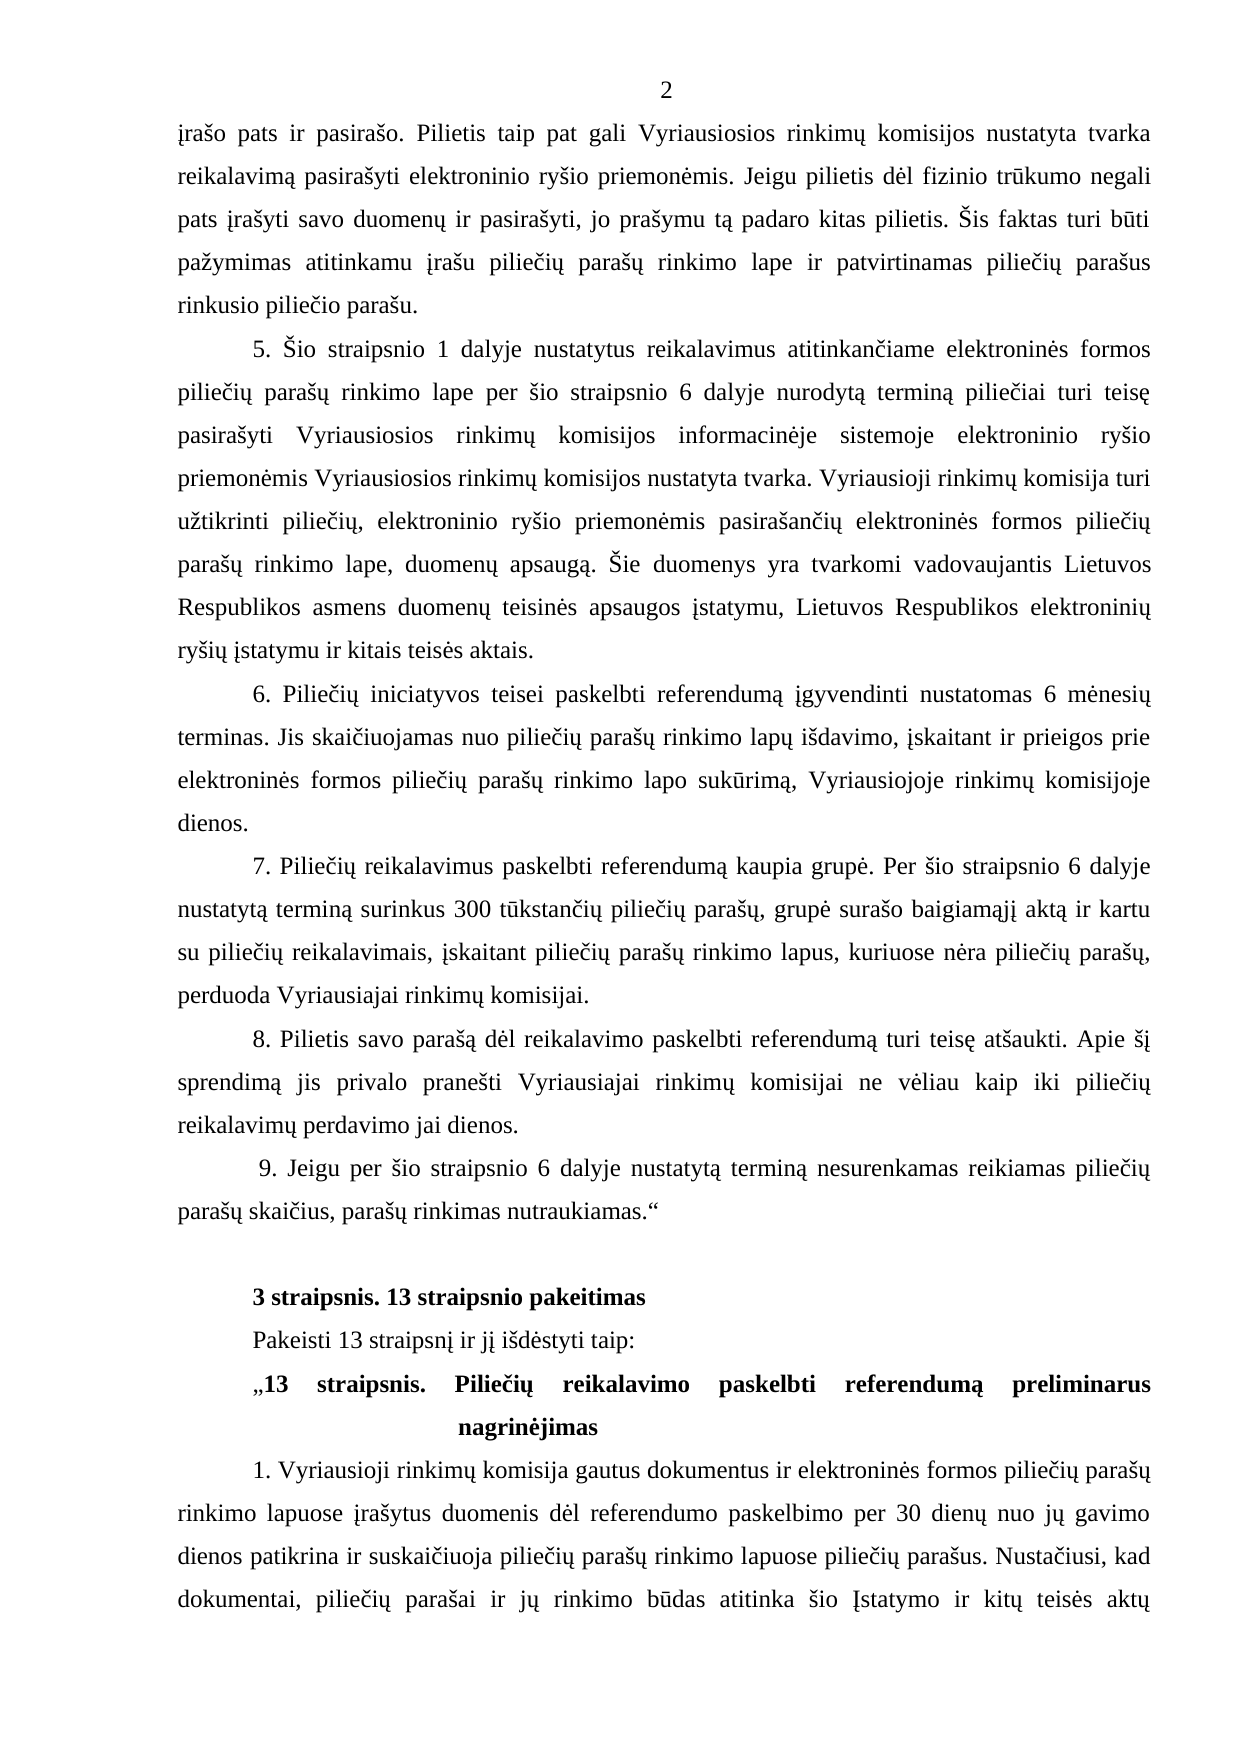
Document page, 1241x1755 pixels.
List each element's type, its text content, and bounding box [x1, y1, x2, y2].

text 6. Piliečių iniciatyvos teisei paskelbti referendumą įgyvendinti nustatomas 6 mėnesių terminas. Jis skaičiuojamas nuo piliečių parašų rinkimo lapų išdavimo, įskaitant ir prieigos prie elektroninės formos piliečių parašų rinkimo lapo sukūrimą, Vyriausiojoje rinkimų komisijoje dienos. [177, 679, 1152, 837]
text įrašo pats ir pasirašo. Pilietis taip pat gali Vyriausiosios rinkimų komisijos nustatyta tvarka reikalavimą pasirašyti elektroninio ryšio priemonėmis. Jeigu pilietis dėl fizinio trūkumo negali pats įrašyti savo duomenų ir pasirašyti, jo prašymu tą padaro kitas pilietis. Šis faktas turi būti pažymimas atitinkamu įrašu piliečių parašų rinkimo lape ir patvirtinamas piliečių parašus rinkusio piliečio parašu. [177, 118, 1152, 319]
text 5. Šio straipsnio 1 dalyje nustatytus reikalavimus atitinkančiame elektroninės formos piliečių parašų rinkimo lape per šio straipsnio 6 dalyje nurodytą terminą piliečiai turi teisę pasirašyti Vyriausiosios rinkimų komisijos informacinėje sistemoje elektroninio ryšio priemonėmis Vyriausiosios rinkimų komisijos nustatyta tvarka. Vyriausioji rinkimų komisija turi užtikrinti piliečių, elektroninio ryšio priemonėmis pasirašančių elektroninės formos piliečių parašų rinkimo lape, duomenų apsaugą. Šie duomenys yra tvarkomi vadovaujantis Lietuvos Respublikos asmens duomenų teisinės apsaugos įstatymu, Lietuvos Respublikos elektroninių ryšių įstatymu ir kitais teisės aktais. [177, 334, 1152, 664]
text 3 straipsnis. 13 straipsnio pakeitimas [177, 1282, 1152, 1311]
text 8. Pilietis savo parašą dėl reikalavimo paskelbti referendumą turi teisę atšaukti. Apie šį sprendimą jis privalo pranešti Vyriausiajai rinkimų komisijai ne vėliau kaip iki piliečių reikalavimų perdavimo jai dienos. [177, 1024, 1152, 1139]
text 7. Piliečių reikalavimus paskelbti referendumą kaupia grupė. Per šio straipsnio 6 dalyje nustatytą terminą surinkus 300 tūkstančių piliečių parašų, grupė surašo baigiamąjį aktą ir kartu su piliečių reikalavimais, įskaitant piliečių parašų rinkimo lapus, kuriuose nėra piliečių parašų, perduoda Vyriausiajai rinkimų komisijai. [177, 851, 1152, 1009]
text „13 straipsnis. Piliečių reikalavimo paskelbti referendumą preliminarus nagrinėjimas [252, 1369, 1152, 1441]
text 1. Vyriausioji rinkimų komisija gautus dokumentus ir elektroninės formos piliečių parašų rinkimo lapuose įrašytus duomenis dėl referendumo paskelbimo per 30 dienų nuo jų gavimo dienos patikrina ir suskaičiuoja piliečių parašų rinkimo lapuose piliečių parašus. Nustačiusi, kad dokumentai, piliečių parašai ir jų rinkimo būdas atitinka šio Įstatymo ir kitų teisės aktų [177, 1455, 1152, 1613]
text 9. Jeigu per šio straipsnio 6 dalyje nustatytą terminą nesurenkamas reikiamas piliečių parašų skaičius, parašų rinkimas nutraukiamas.“ [177, 1153, 1152, 1225]
text Pakeisti 13 straipsnį ir jį išdėstyti taip: [177, 1326, 1152, 1354]
